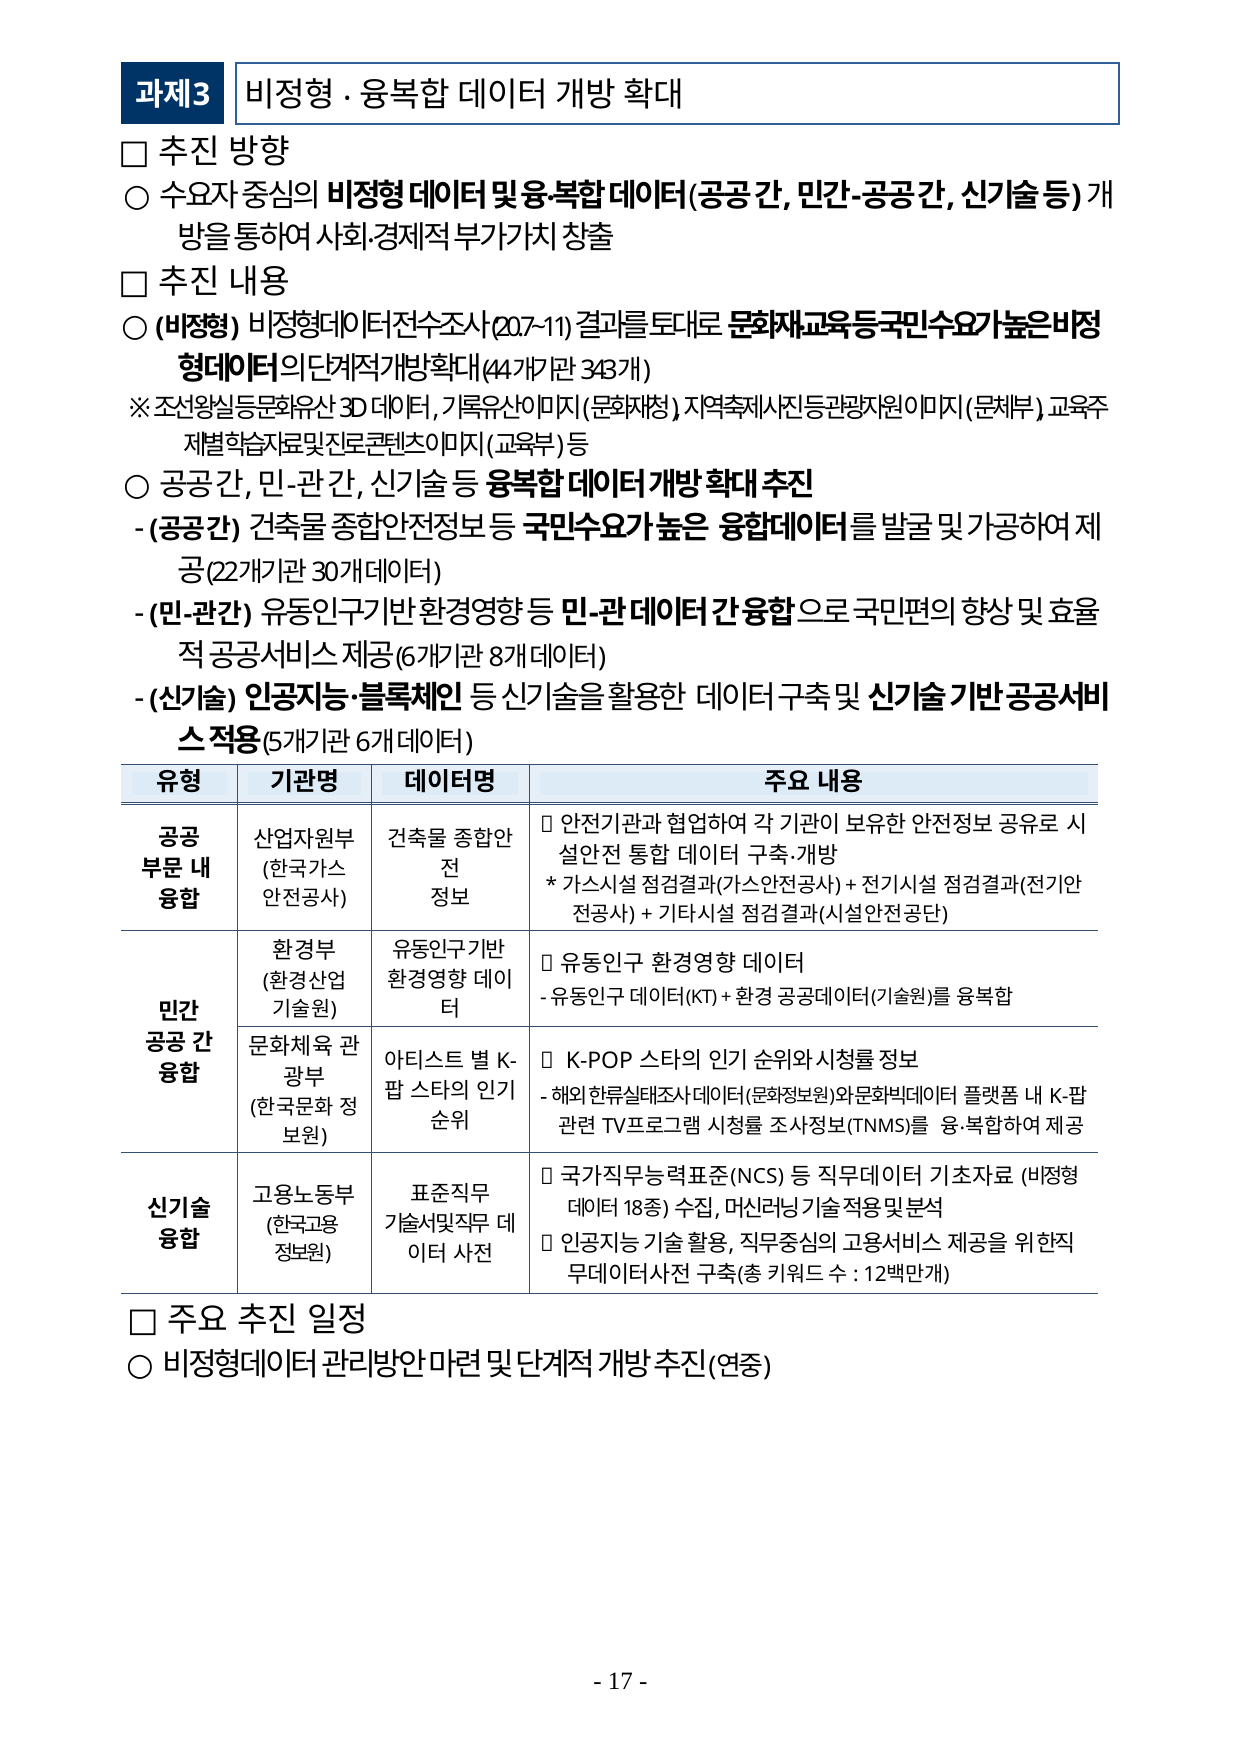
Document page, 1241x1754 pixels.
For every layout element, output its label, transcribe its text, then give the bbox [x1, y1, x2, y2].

table_header [224, 62, 235, 123]
table_header 과제3 [122, 63, 223, 123]
table_cell 산업자원부 (한국가스 안전공사) [238, 805, 371, 930]
table_header 기관명 [238, 765, 371, 802]
table_cell  안전기관과 협업하여 각 기관이 보유한 안전정보 공유로 시설안전 통합 데이터 구축‧개방 * 가스시설 점검결과(가스안전공사) + 전기시설 점검결과(전기안전공사) + 기타시설 점검결과(시설안전공단) [530, 805, 1098, 930]
text ○ (비정형) 비정형데이터 전수조사(‘20.7~11) 결과를 토대로 문화재‧교육 등 국민 수요가 높은 비정형 데이터의 단계적 개방 확대(44개기관 343개) [118, 303, 1122, 389]
text □ 추진 방향 [118, 127, 1122, 173]
text - (공공 간) 건축물 종합안전정보 등 국민수요가 높은 융합데이터를 발굴 및 가공하여 제공(22개기관 30개 데이터) [124, 505, 1122, 590]
text ○ 공공 간, 민-관 간, 신기술 등 융복합 데이터 개방 확대 추진 [118, 462, 1122, 505]
text ○ 수요자 중심의 비정형 데이터 및 융‧복합 데이터(공공 간, 민간-공공 간, 신기술 등) 개방을 통하여 사회‧경제적 부가가치 창출 [118, 173, 1122, 258]
table_cell 민간 공공 간 융합 [121, 931, 237, 1152]
table_cell  K-POP 스타의 인기 순위와 시청률 정보 - 해외 한류실태조사 데이터(문화정보원)와 문화빅데이터 플랫폼 내 K-팝 관련 TV프로그램 시청률 조사정보(TNMS)를 융‧복합하여 제공 [530, 1027, 1098, 1152]
table_cell 공공 부문 내 융합 [121, 805, 237, 930]
table_cell 아티스트 별 K-팝 스타의 인기순위 [372, 1027, 529, 1152]
text □ 추진 내용 [118, 258, 1122, 303]
table_cell 유동인구 기반 환경영향 데이터 [372, 931, 529, 1026]
table_cell 고용노동부 (한국고용 정보원) [238, 1153, 371, 1292]
table_cell 신기술 융합 [121, 1153, 237, 1292]
table_cell 표준직무 기술서 및 직무 데이터 사전 [372, 1153, 529, 1292]
table_header 유형 [121, 765, 237, 802]
table_cell 환경부 (환경산업 기술원) [238, 931, 371, 1026]
table_cell 건축물 종합안전 정보 [372, 805, 529, 930]
table_header 데이터명 [372, 765, 529, 802]
text - (신기술) 인공지능·블록체인 등 신기술을 활용한 데이터 구축 및 신기술 기반 공공서비스 적용(5개기관 6개 데이터) [124, 675, 1122, 761]
table_cell 문화체육 관광부 (한국문화 정보원) [238, 1027, 371, 1152]
text - (민-관 간) 유동인구기반 환경영향 등 민-관 데이터 간 융합으로 국민편의 향상 및 효율적 공공서비스 제공(6개기관 8개 데이터) [124, 590, 1122, 675]
table_header 비정형 ‧ 융복합 데이터 개방 확대 [237, 64, 1118, 123]
text ※ 조선 왕실 등 문화유산 3D 데이터, 기록유산 이미지(문화재청), 지역축제 사진 등 관광자원 이미지(문체부), 교육주제별 학습자료 및 진로 콘텐츠 이미지(교육부) 등 [118, 389, 1122, 462]
text ○ 비정형데이터 관리방안 마련 및 단계적 개방 추진(연중) [118, 1342, 1122, 1384]
table_cell  유동인구 환경영향 데이터 - 유동인구 데이터(KT) + 환경 공공데이터(기술원)를 융복합 [530, 931, 1098, 1026]
table_header 주요 내용 [530, 765, 1098, 802]
text □ 주요 추진 일정 [118, 1296, 1122, 1342]
table_cell  국가직무능력표준(NCS) 등 직무데이터 기초자료 (비정형데이터 18종) 수집, 머신러닝 기술 적용 및 분석  인공지능 기술 활용, 직무중심의 고용서비스 제공을 위한 직무데이터사전 구축(총 키워드 수 : 12백만개) [530, 1153, 1098, 1292]
